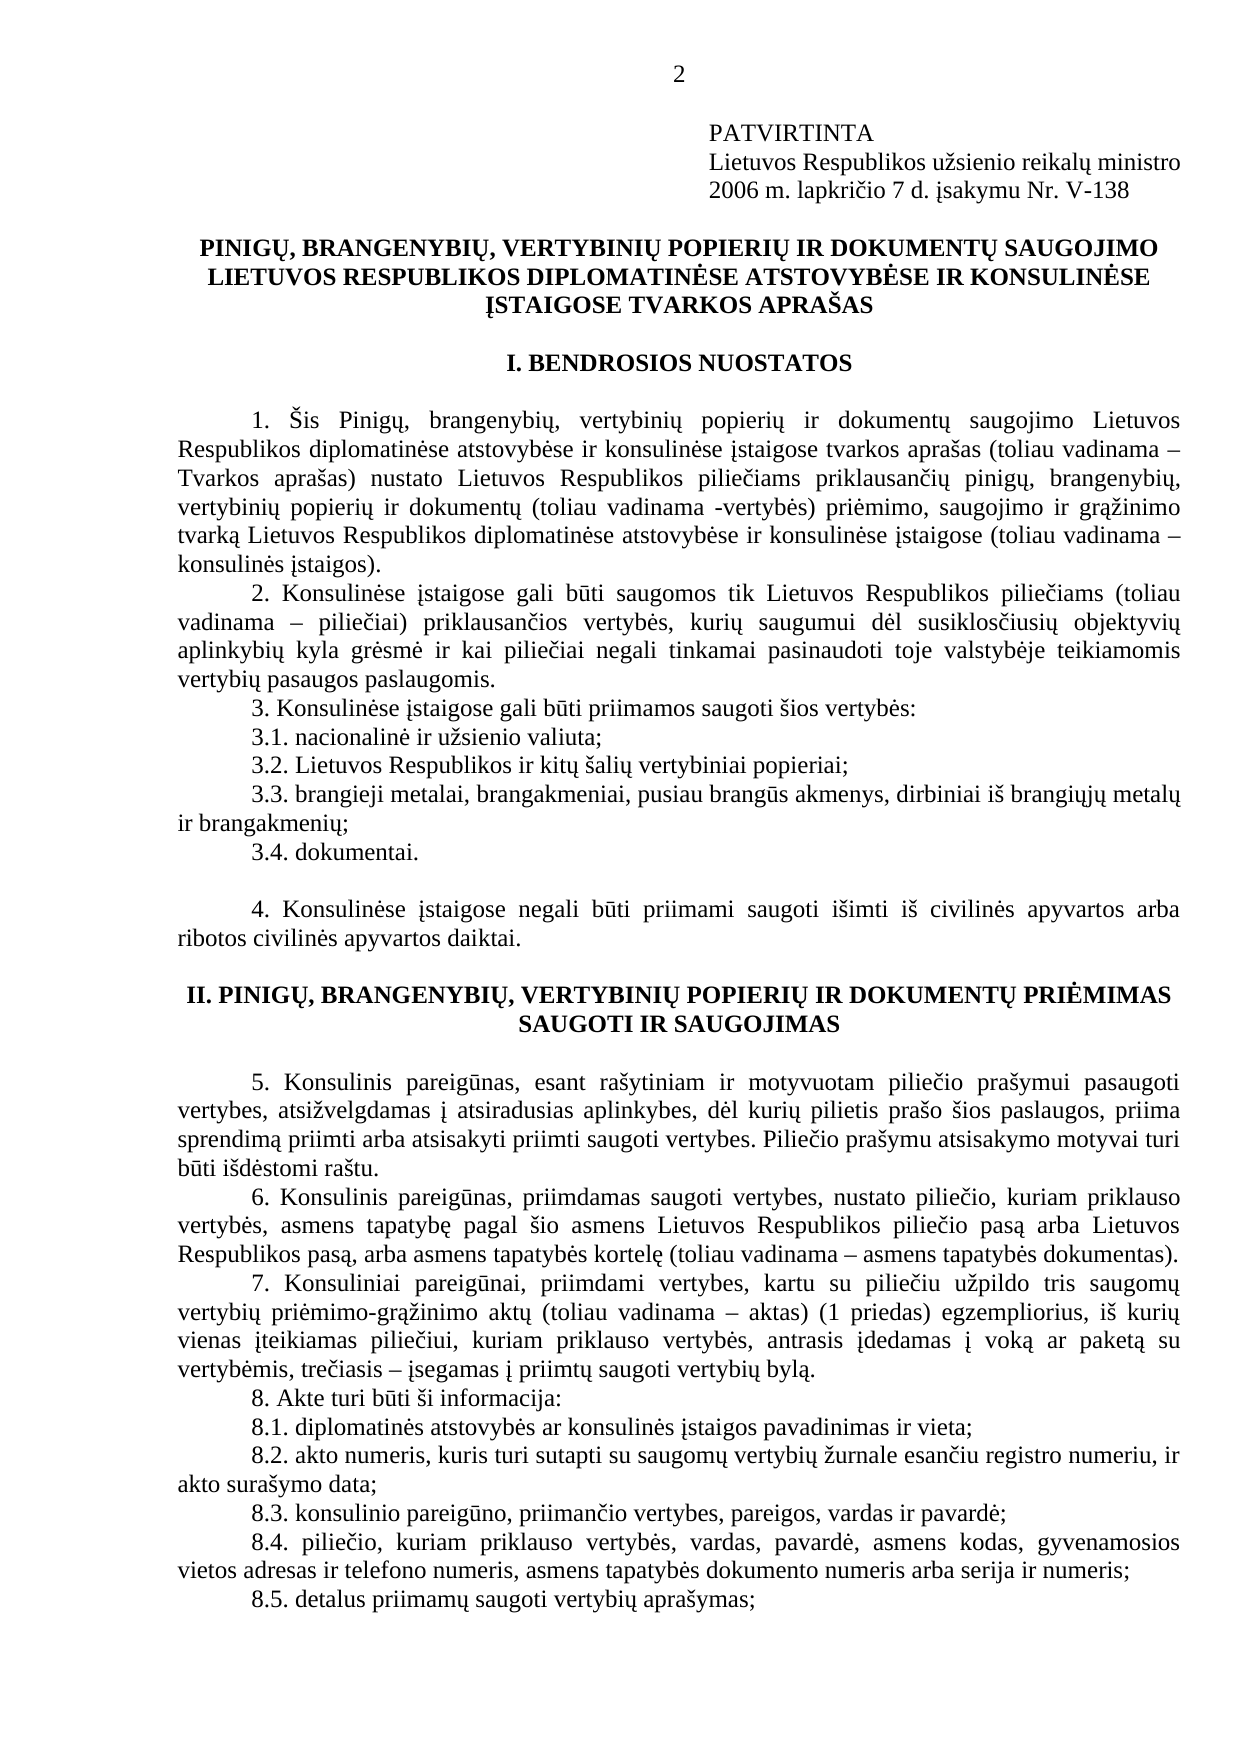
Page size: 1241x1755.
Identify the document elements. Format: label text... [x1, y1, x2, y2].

text 6. Konsulinis pareigūnas, priimdamas saugoti vertybes, nustato piliečio, kuriam priklauso vertybės, asmens tapatybę pagal šio asmens Lietuvos Respublikos piliečio pasą arba Lietuvos Respublikos pasą, arba asmens tapatybės kortelę (toliau vadinama – asmens tapatybės dokumentas). [177, 1182, 1181, 1268]
text PATVIRTINTA [177, 118, 1181, 147]
text 2006 m. lapkričio 7 d. įsakymu Nr. V-138 [177, 176, 1181, 204]
text 8.4. piliečio, kuriam priklauso vertybės, vardas, pavardė, asmens kodas, gyvenamosios vietos adresas ir telefono numeris, asmens tapatybės dokumento numeris arba serija ir numeris; [177, 1527, 1181, 1584]
text PINIGŲ, BRANGENYBIŲ, VERTYBINIŲ POPIERIŲ IR DOKUMENTŲ SAUGOJIMO LIETUVOS RESPUBLIKOS DIPLOMATINĖSE ATSTOVYBĖSE IR KONSULINĖSE ĮSTAIGOSE TVARKOS APRAŠAS [177, 233, 1181, 319]
text 1. Šis Pinigų, brangenybių, vertybinių popierių ir dokumentų saugojimo Lietuvos Respublikos diplomatinėse atstovybėse ir konsulinėse įstaigose tvarkos aprašas (toliau vadinama – Tvarkos aprašas) nustato Lietuvos Respublikos piliečiams priklausančių pinigų, brangenybių, vertybinių popierių ir dokumentų (toliau vadinama -vertybės) priėmimo, saugojimo ir grąžinimo tvarką Lietuvos Respublikos diplomatinėse atstovybėse ir konsulinėse įstaigose (toliau vadinama – konsulinės įstaigos). [177, 406, 1181, 578]
text 3.1. nacionalinė ir užsienio valiuta; [177, 722, 1181, 751]
text 8.5. detalus priimamų saugoti vertybių aprašymas; [177, 1584, 1181, 1613]
text 2. Konsulinėse įstaigose gali būti saugomos tik Lietuvos Respublikos piliečiams (toliau vadinama – piliečiai) priklausančios vertybės, kurių saugumui dėl susiklosčiusių objektyvių aplinkybių kyla grėsmė ir kai piliečiai negali tinkamai pasinaudoti toje valstybėje teikiamomis vertybių pasaugos paslaugomis. [177, 578, 1181, 693]
text 8.1. diplomatinės atstovybės ar konsulinės įstaigos pavadinimas ir vieta; [177, 1412, 1181, 1441]
text Lietuvos Respublikos užsienio reikalų ministro [177, 147, 1181, 176]
text 3.3. brangieji metalai, brangakmeniai, pusiau brangūs akmenys, dirbiniai iš brangiųjų metalų ir brangakmenių; [177, 779, 1181, 837]
text 3. Konsulinėse įstaigose gali būti priimamos saugoti šios vertybės: [177, 693, 1181, 722]
text I. BENDROSIOS NUOSTATOS [177, 348, 1181, 377]
text II. PINIGŲ, BRANGENYBIŲ, VERTYBINIŲ POPIERIŲ IR DOKUMENTŲ PRIĖMIMAS SAUGOTI IR SAUGOJIMAS [177, 981, 1181, 1038]
text 7. Konsuliniai pareigūnai, priimdami vertybes, kartu su piliečiu užpildo tris saugomų vertybių priėmimo-grąžinimo aktų (toliau vadinama – aktas) (1 priedas) egzempliorius, iš kurių vienas įteikiamas piliečiui, kuriam priklauso vertybės, antrasis įdedamas į voką ar paketą su vertybėmis, trečiasis – įsegamas į priimtų saugoti vertybių bylą. [177, 1268, 1181, 1383]
text 5. Konsulinis pareigūnas, esant rašytiniam ir motyvuotam piliečio prašymui pasaugoti vertybes, atsižvelgdamas į atsiradusias aplinkybes, dėl kurių pilietis prašo šios paslaugos, priima sprendimą priimti arba atsisakyti priimti saugoti vertybes. Piliečio prašymu atsisakymo motyvai turi būti išdėstomi raštu. [177, 1067, 1181, 1182]
text 4. Konsulinėse įstaigose negali būti priimami saugoti išimti iš civilinės apyvartos arba ribotos civilinės apyvartos daiktai. [177, 894, 1181, 952]
text 8.2. akto numeris, kuris turi sutapti su saugomų vertybių žurnale esančiu registro numeriu, ir akto surašymo data; [177, 1441, 1181, 1498]
text 3.4. dokumentai. [177, 837, 1181, 866]
text 8. Akte turi būti ši informacija: [177, 1383, 1181, 1412]
text 3.2. Lietuvos Respublikos ir kitų šalių vertybiniai popieriai; [177, 751, 1181, 779]
text 8.3. konsulinio pareigūno, priimančio vertybes, pareigos, vardas ir pavardė; [177, 1498, 1181, 1527]
